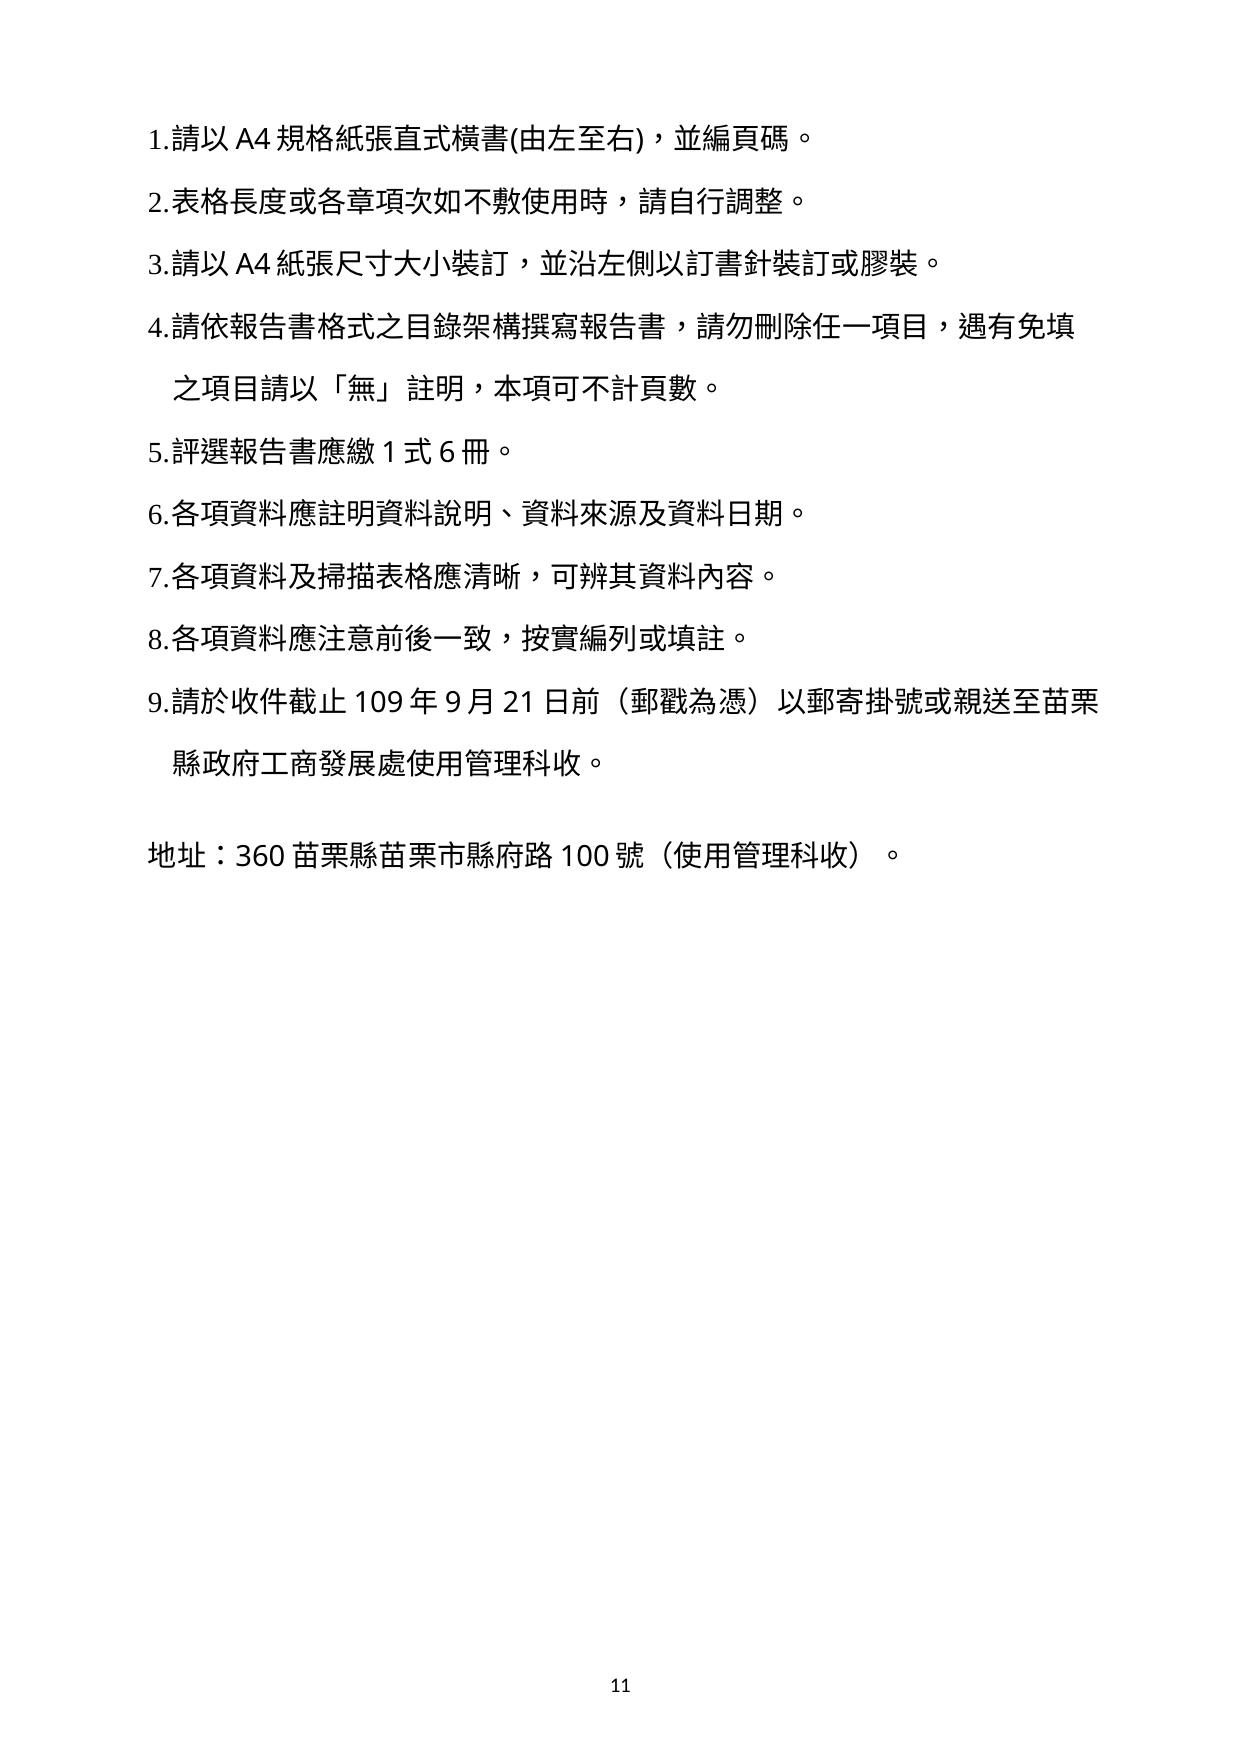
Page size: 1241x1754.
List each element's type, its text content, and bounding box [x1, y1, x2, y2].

list 請於收件截止109年9月21日前（郵戳為憑）以郵寄掛號或親送至苗栗縣政府工商發展處使用管理科收。 [148, 662, 1100, 787]
list 各項資料應註明資料說明、資料來源及資料日期。 [148, 475, 1100, 537]
list 各項資料及掃描表格應清晰，可辨其資料內容。 [148, 537, 1100, 600]
list 請以A4規格紙張直式橫書(由左至右)，並編頁碼。 [148, 100, 1100, 162]
list 請以A4紙張尺寸大小裝訂，並沿左側以訂書針裝訂或膠裝。 [148, 225, 1100, 287]
list 請依報告書格式之目錄架構撰寫報告書，請勿刪除任一項目，遇有免填之項目請以「無」註明，本項可不計頁數。 [148, 287, 1092, 412]
list 各項資料應注意前後一致，按實編列或填註。 [148, 600, 1100, 662]
list 表格長度或各章項次如不敷使用時，請自行調整。 [148, 162, 1100, 225]
text 地址：360苗栗縣苗栗市縣府路100號（使用管理科收）。 [148, 816, 1081, 879]
list 評選報告書應繳1式6冊。 [148, 412, 1100, 475]
